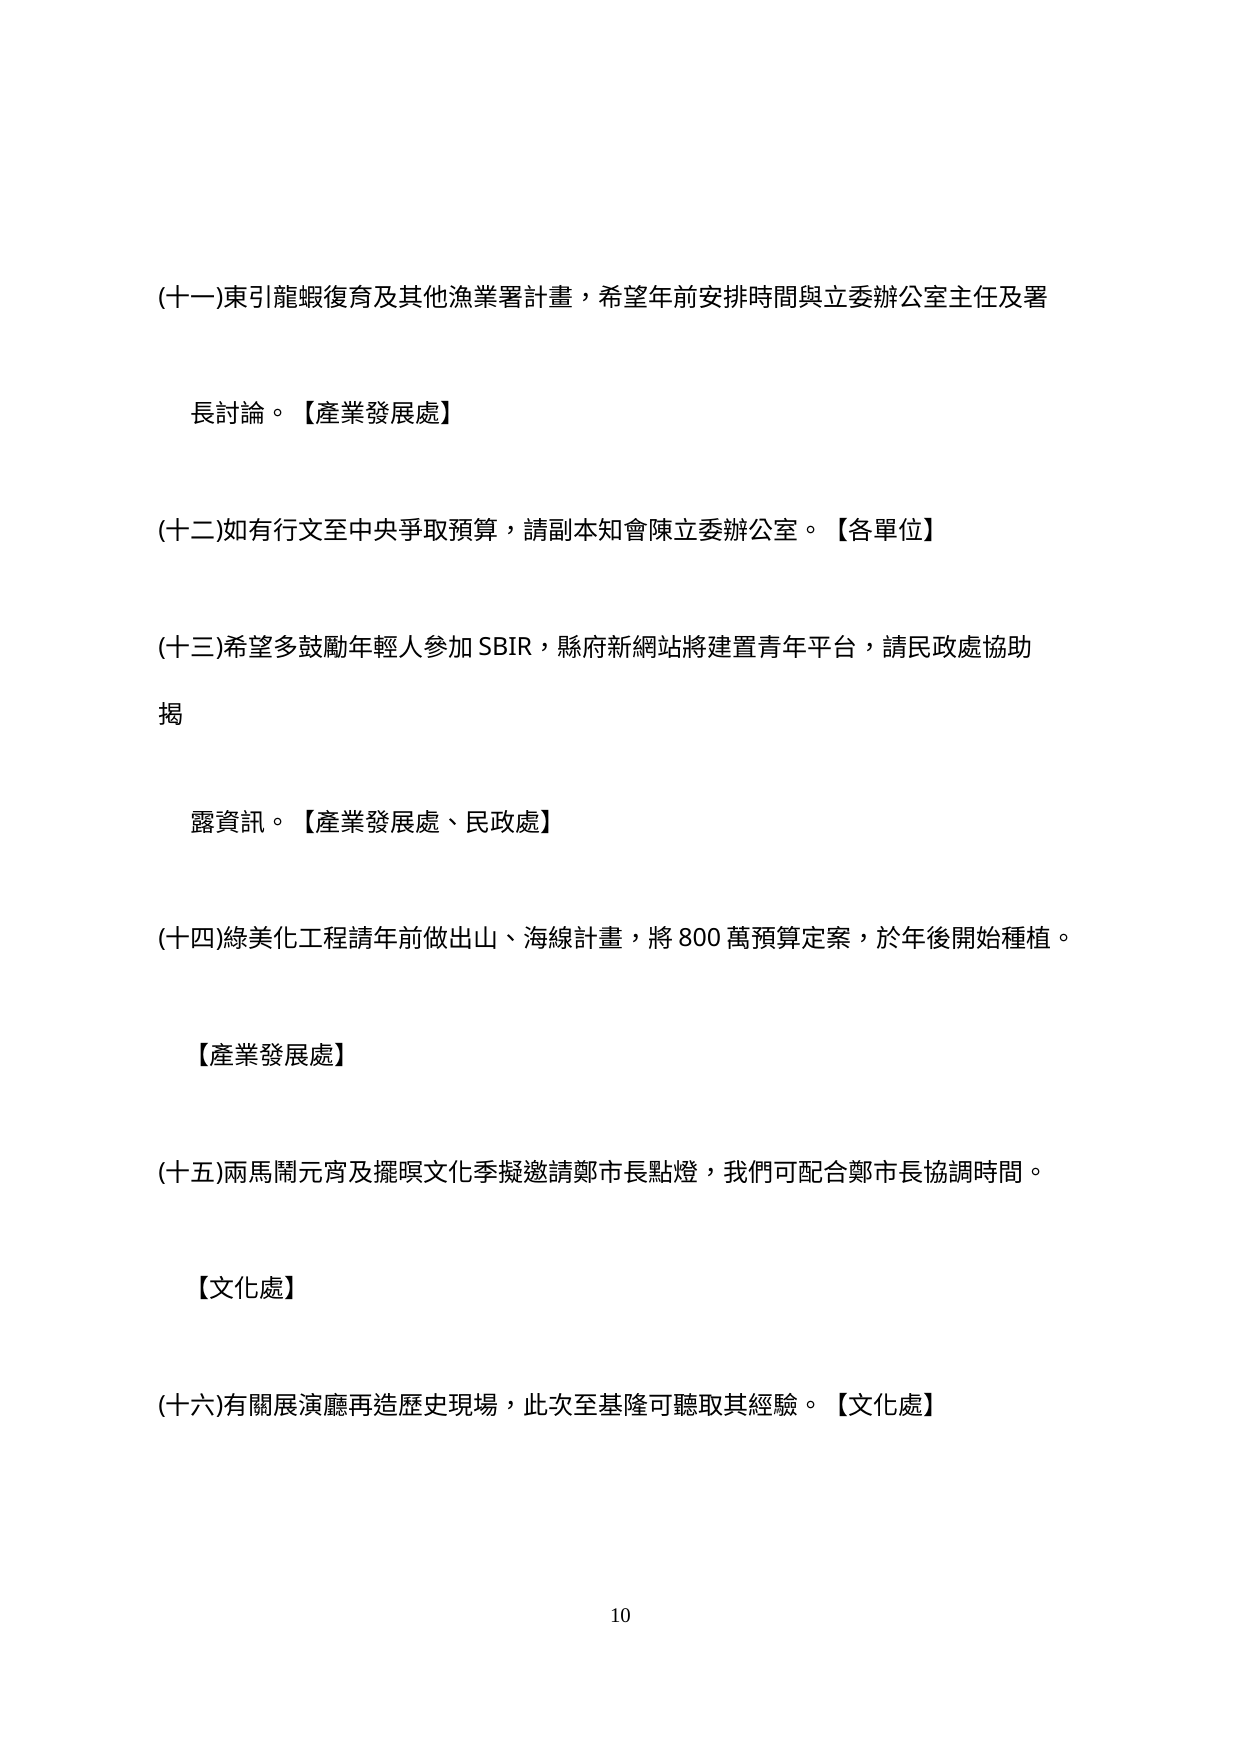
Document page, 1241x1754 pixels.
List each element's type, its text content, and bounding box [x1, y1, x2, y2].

text 露資訊。【產業發展處、民政處】 [158, 781, 1053, 839]
text 【文化處】 [158, 1247, 1053, 1306]
text (十六)有關展演廳再造歷史現場，此次至基隆可聽取其經驗。【文化處】 [158, 1364, 1053, 1422]
text (十四)綠美化工程請年前做出山、海線計畫，將800萬預算定案，於年後開始種植。 [158, 897, 1053, 956]
text 【產業發展處】 [158, 1014, 1053, 1072]
text (十二)如有行文至中央爭取預算，請副本知會陳立委辦公室。【各單位】 [158, 489, 1053, 547]
text 長討論。【產業發展處】 [158, 372, 1053, 431]
text (十三)希望多鼓勵年輕人參加SBIR，縣府新網站將建置青年平台，請民政處協助揭 [158, 606, 1053, 731]
text (十一)東引龍蝦復育及其他漁業署計畫，希望年前安排時間與立委辦公室主任及署 [158, 256, 1053, 314]
text (十五)兩馬鬧元宵及擺暝文化季擬邀請鄭市長點燈，我們可配合鄭市長協調時間。 [158, 1131, 1053, 1189]
